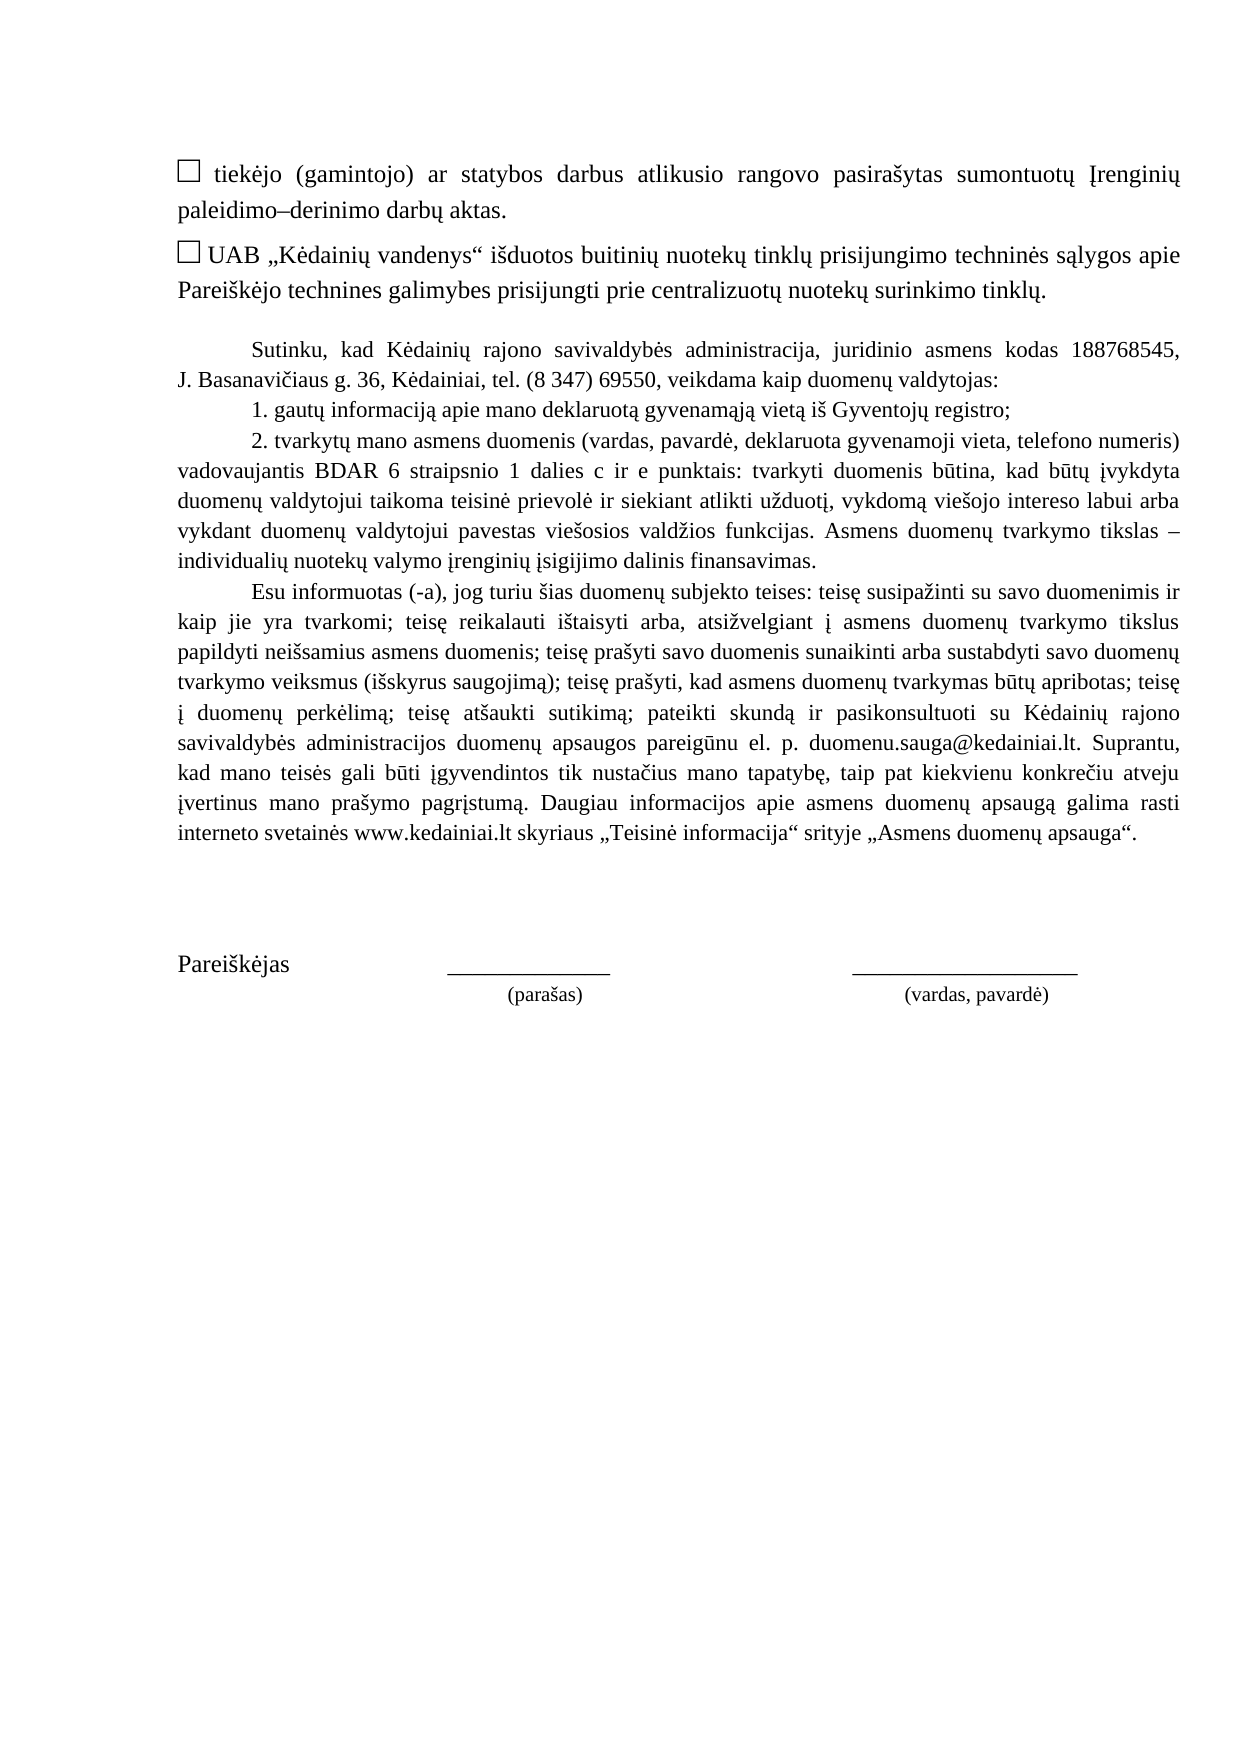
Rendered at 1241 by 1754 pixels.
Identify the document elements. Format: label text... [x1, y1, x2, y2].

text 2. tvarkytų mano asmens duomenis (vardas, pavardė, deklaruota gyvenamoji vieta, telefono numeris) vadovaujantis BDAR 6 straipsnio 1 dalies c ir e punktais: tvarkyti duomenis būtina, kad būtų įvykdyta duomenų valdytojui taikoma teisinė prievolė ir siekiant atlikti užduotį, vykdomą viešojo intereso labui arba vykdant duomenų valdytojui pavestas viešosios valdžios funkcijas. Asmens duomenų tvarkymo tikslas – individualių nuotekų valymo įrenginių įsigijimo dalinis finansavimas. [177, 427, 1181, 574]
text □ UAB „Kėdainių vandenys“ išduotos buitinių nuotekų tinklų prisijungimo techninės sąlygos apie Pareiškėjo technines galimybes prisijungti prie centralizuotų nuotekų surinkimo tinklų. [177, 228, 1181, 304]
text 1. gautų informaciją apie mano deklaruotą gyvenamąją vietą iš Gyventojų registro; [177, 396, 1181, 423]
text Pareiškėjas _____________ __________________ [177, 949, 1181, 977]
text Sutinku, kad Kėdainių rajono savivaldybės administracija, juridinio asmens kodas 188768545, J. Basanavičiaus g. 36, Kėdainiai, tel. (8 347) 69550, veikdama kaip duomenų valdytojas: [177, 336, 1181, 393]
text □ tiekėjo (gamintojo) ar statybos darbus atlikusio rangovo pasirašytas sumontuotų Įrenginių paleidimo–derinimo darbų aktas. [177, 148, 1181, 224]
text (parašas) (vardas, pavardė) [177, 982, 1181, 1006]
text Esu informuotas (-a), jog turiu šias duomenų subjekto teises: teisę susipažinti su savo duomenimis ir kaip jie yra tvarkomi; teisę reikalauti ištaisyti arba, atsižvelgiant į asmens duomenų tvarkymo tikslus papildyti neišsamius asmens duomenis; teisę prašyti savo duomenis sunaikinti arba sustabdyti savo duomenų tvarkymo veiksmus (išskyrus saugojimą); teisę prašyti, kad asmens duomenų tvarkymas būtų apribotas; teisę į duomenų perkėlimą; teisę atšaukti sutikimą; pateikti skundą ir pasikonsultuoti su Kėdainių rajono savivaldybės administracijos duomenų apsaugos pareigūnu el. p. duomenu.sauga@kedainiai.lt. Suprantu, kad mano teisės gali būti įgyvendintos tik nustačius mano tapatybę, taip pat kiekvienu konkrečiu atveju įvertinus mano prašymo pagrįstumą. Daugiau informacijos apie asmens duomenų apsaugą galima rasti interneto svetainės www.kedainiai.lt skyriaus „Teisinė informacija“ srityje „Asmens duomenų apsauga“. [177, 578, 1181, 846]
